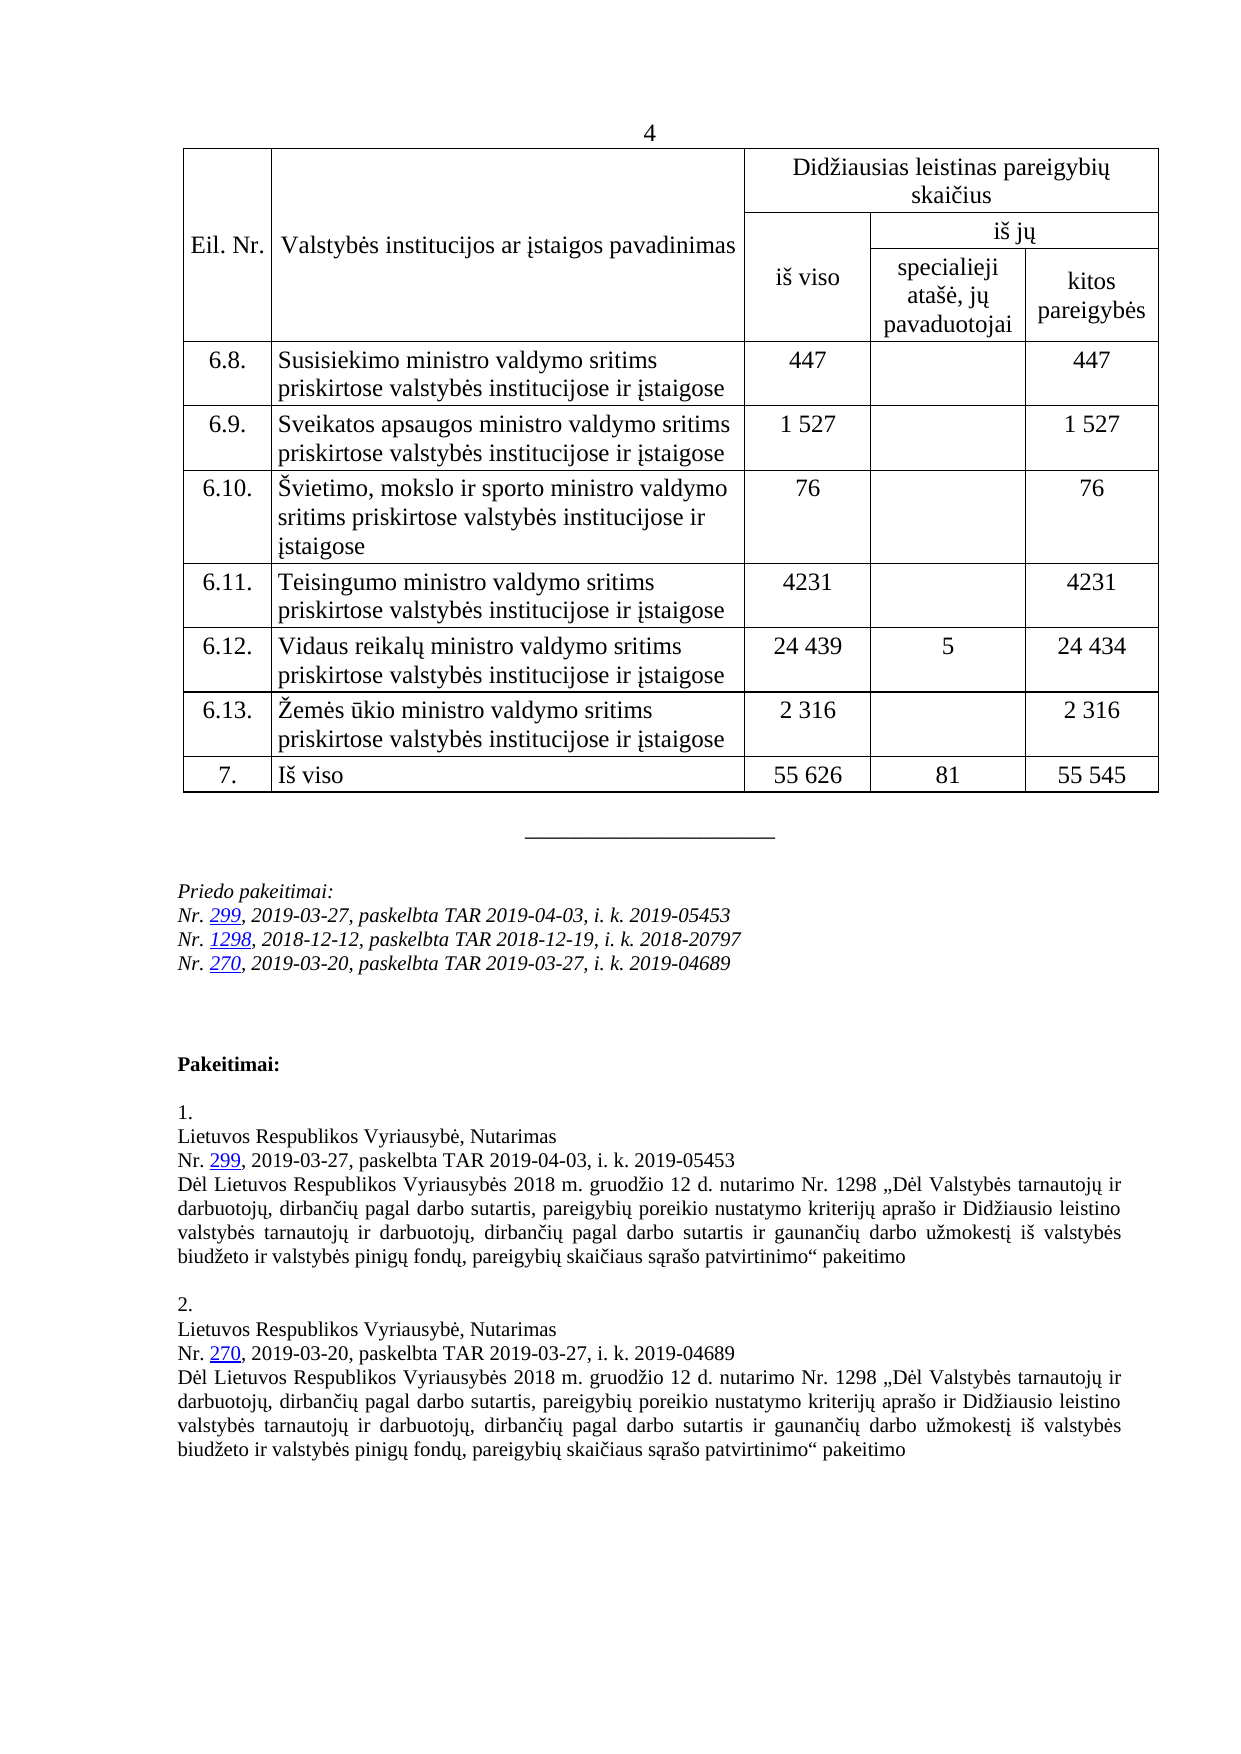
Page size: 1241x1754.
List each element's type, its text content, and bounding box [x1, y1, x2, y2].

table_cell 76 [1026, 471, 1158, 563]
table_cell 447 [1026, 342, 1158, 405]
table_header Eil. Nr. [184, 149, 271, 341]
table_cell 6.11. [184, 564, 271, 627]
text 1. [177, 1100, 1122, 1124]
text –––––––––––––––––––– [177, 821, 1122, 850]
table_cell [871, 693, 1025, 756]
table_cell 76 [745, 471, 870, 563]
text 2. [177, 1292, 1122, 1316]
table_cell 24 434 [1026, 628, 1158, 691]
table_cell [871, 406, 1025, 469]
table_cell 4231 [1026, 564, 1158, 627]
table_cell 55 626 [745, 757, 870, 791]
text Nr. 270, 2019-03-20, paskelbta TAR 2019-03-27, i. k. 2019-04689 [177, 951, 1122, 975]
text Nr. 270, 2019-03-20, paskelbta TAR 2019-03-27, i. k. 2019-04689 [177, 1341, 1122, 1364]
text Nr. 299, 2019-03-27, paskelbta TAR 2019-04-03, i. k. 2019-05453 [177, 1148, 1122, 1172]
table_cell 447 [745, 342, 870, 405]
text Pakeitimai: [177, 1052, 1122, 1076]
text Priedo pakeitimai: [177, 879, 1122, 903]
text Lietuvos Respublikos Vyriausybė, Nutarimas [177, 1316, 1122, 1341]
table_cell 6.8. [184, 342, 271, 405]
table_cell 6.12. [184, 628, 271, 691]
table_cell Teisingumo ministro valdymo sritims priskirtose valstybės institucijose ir įstaigose [272, 564, 744, 627]
text Nr. 1298, 2018-12-12, paskelbta TAR 2018-12-19, i. k. 2018-20797 [177, 927, 1122, 951]
table_cell 6.13. [184, 693, 271, 756]
table_cell specialieji atašė, jų pavaduotojai [871, 249, 1025, 341]
table_cell 6.9. [184, 406, 271, 469]
table_cell 5 [871, 628, 1025, 691]
table_cell kitos pareigybės [1026, 249, 1158, 341]
table_cell Švietimo, mokslo ir sporto ministro valdymo sritims priskirtose valstybės institucijose ir įstaigose [272, 471, 744, 563]
table_cell Žemės ūkio ministro valdymo sritims priskirtose valstybės institucijose ir įstaigose [272, 693, 744, 756]
table_cell 1 527 [745, 406, 870, 469]
table_cell [871, 564, 1025, 627]
table_cell 4231 [745, 564, 870, 627]
table_cell 81 [871, 757, 1025, 791]
table_cell 7. [184, 757, 271, 791]
table_cell Vidaus reikalų ministro valdymo sritims priskirtose valstybės institucijose ir įstaigose [272, 628, 744, 691]
text Dėl Lietuvos Respublikos Vyriausybės 2018 m. gruodžio 12 d. nutarimo Nr. 1298 „Dėl Valstybės tarnautojų ir darbuotojų, dirbančių pagal darbo sutartis, pareigybių poreikio nustatymo kriterijų aprašo ir Didžiausio leistino valstybės tarnautojų ir darbuotojų, dirbančių pagal darbo sutartis ir gaunančių darbo užmokestį iš valstybės biudžeto ir valstybės pinigų fondų, pareigybių skaičiaus sąrašo patvirtinimo“ pakeitimo [177, 1172, 1122, 1268]
table_cell Susisiekimo ministro valdymo sritims priskirtose valstybės institucijose ir įstaigose [272, 342, 744, 405]
table_cell 2 316 [745, 693, 870, 756]
table_cell 1 527 [1026, 406, 1158, 469]
table_cell Sveikatos apsaugos ministro valdymo sritims priskirtose valstybės institucijose ir įstaigose [272, 406, 744, 469]
table_cell iš jų [871, 213, 1158, 248]
table_cell iš viso [745, 213, 870, 341]
table_cell Iš viso [272, 757, 744, 791]
text Lietuvos Respublikos Vyriausybė, Nutarimas [177, 1124, 1122, 1148]
text Nr. 299, 2019-03-27, paskelbta TAR 2019-04-03, i. k. 2019-05453 [177, 903, 1122, 927]
table_header Didžiausias leistinas pareigybių skaičius [745, 149, 1158, 212]
table_cell [871, 471, 1025, 563]
text Dėl Lietuvos Respublikos Vyriausybės 2018 m. gruodžio 12 d. nutarimo Nr. 1298 „Dėl Valstybės tarnautojų ir darbuotojų, dirbančių pagal darbo sutartis, pareigybių poreikio nustatymo kriterijų aprašo ir Didžiausio leistino valstybės tarnautojų ir darbuotojų, dirbančių pagal darbo sutartis ir gaunančių darbo užmokestį iš valstybės biudžeto ir valstybės pinigų fondų, pareigybių skaičiaus sąrašo patvirtinimo“ pakeitimo [177, 1364, 1122, 1461]
table_cell 24 439 [745, 628, 870, 691]
table_header Valstybės institucijos ar įstaigos pavadinimas [272, 149, 744, 341]
table_cell 2 316 [1026, 693, 1158, 756]
table_cell [871, 342, 1025, 405]
table_cell 55 545 [1026, 757, 1158, 791]
table_cell 6.10. [184, 471, 271, 563]
